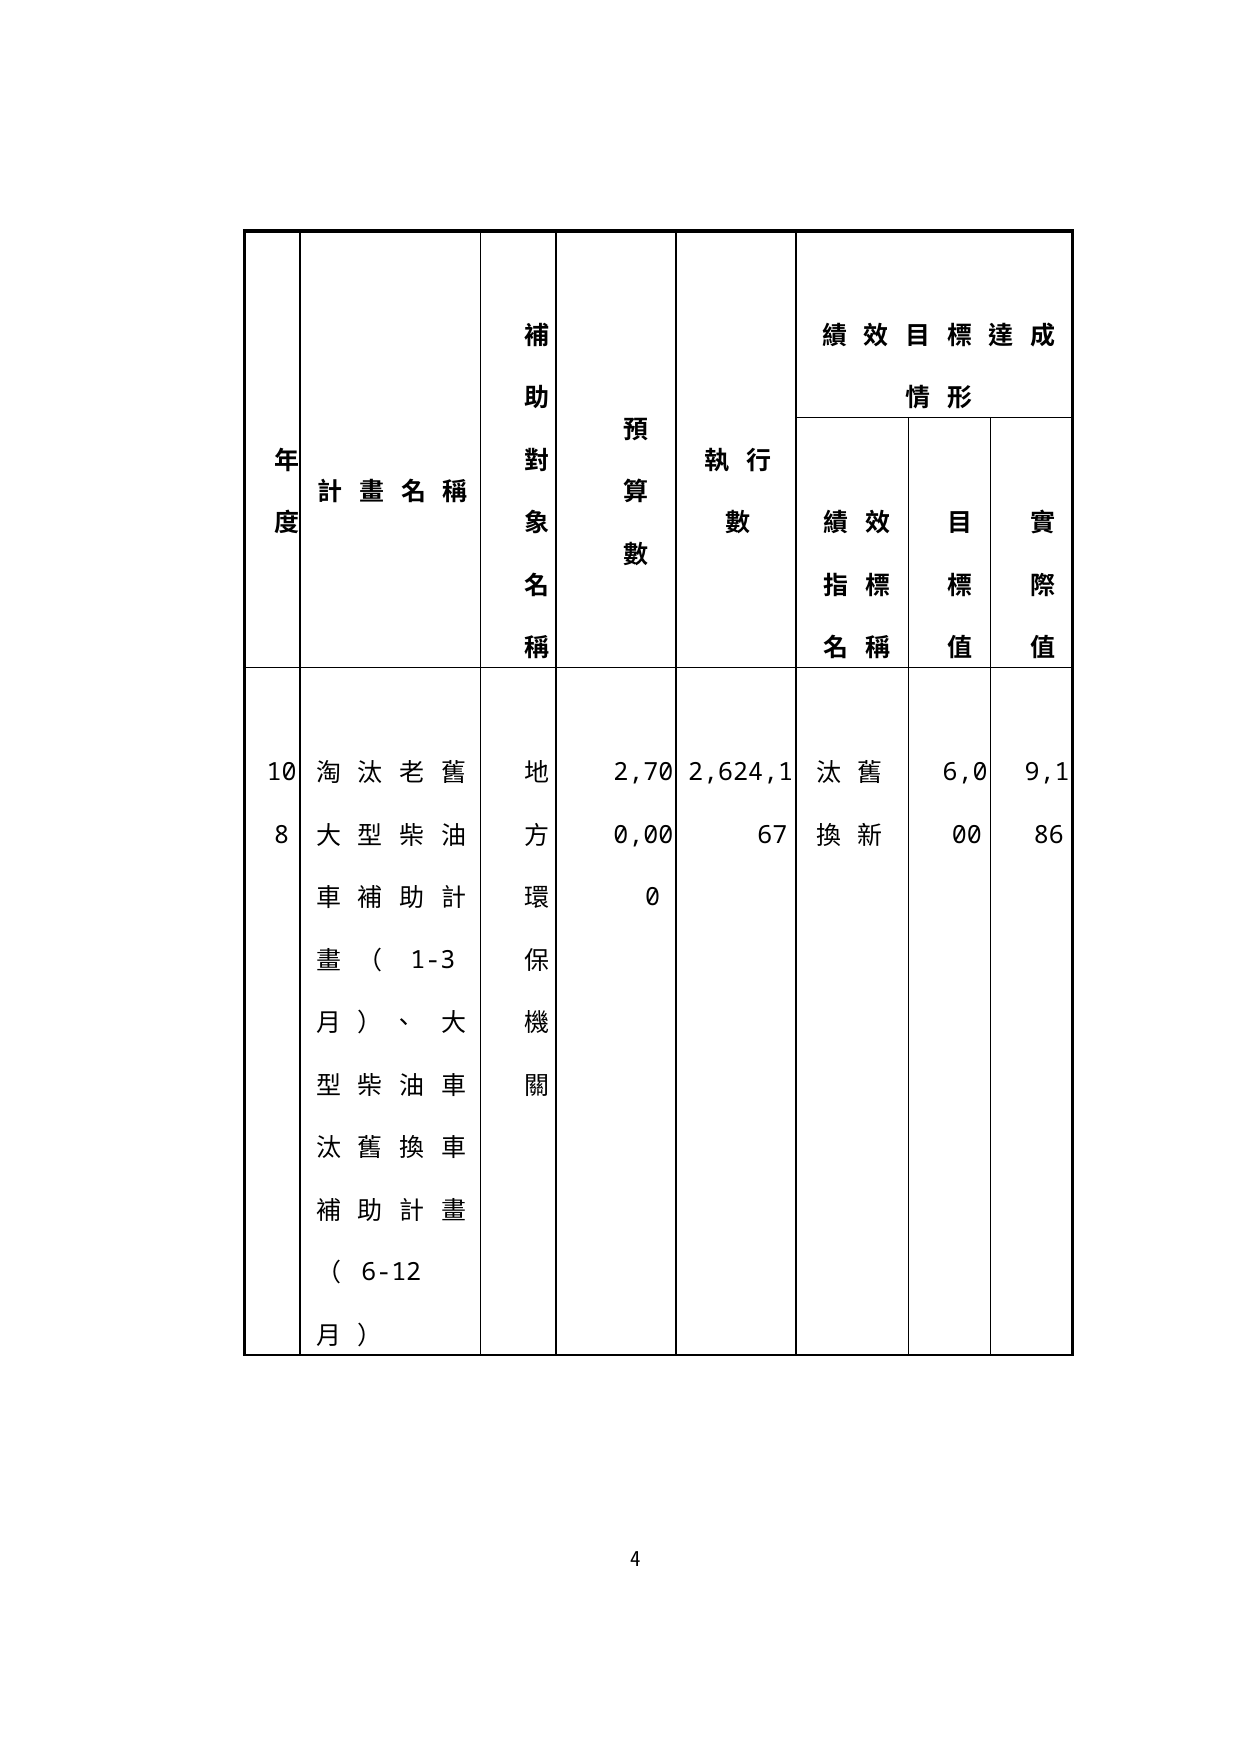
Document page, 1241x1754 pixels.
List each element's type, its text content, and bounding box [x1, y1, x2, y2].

table_cell 9,186 [991, 668, 1071, 1354]
table_header 年度 [246, 233, 299, 667]
table_cell 績效指標名稱 [797, 418, 908, 667]
table_cell 6,000 [909, 668, 990, 1354]
table_cell 汰舊換新 [797, 668, 908, 1354]
table_header 績效目標達成情形 [797, 233, 1071, 417]
table_cell 目標值 [909, 418, 990, 667]
table_cell 實際值 [991, 418, 1071, 667]
table_cell 淘汰老舊大型柴油車補助計畫（1-3月）、大型柴油車汰舊換車補助計畫（6-12月） [301, 668, 480, 1354]
table_cell 2,624,167 [677, 668, 795, 1354]
table_cell 2,700,000 [557, 668, 675, 1354]
table_header 執行數 [677, 233, 795, 667]
table_header 預算數 [557, 233, 675, 667]
table_header 計畫名稱 [301, 233, 480, 667]
table_cell 地方環保機關 [481, 668, 555, 1354]
table_cell 108 [246, 668, 299, 1354]
table_header 補助對象名稱 [481, 233, 555, 667]
